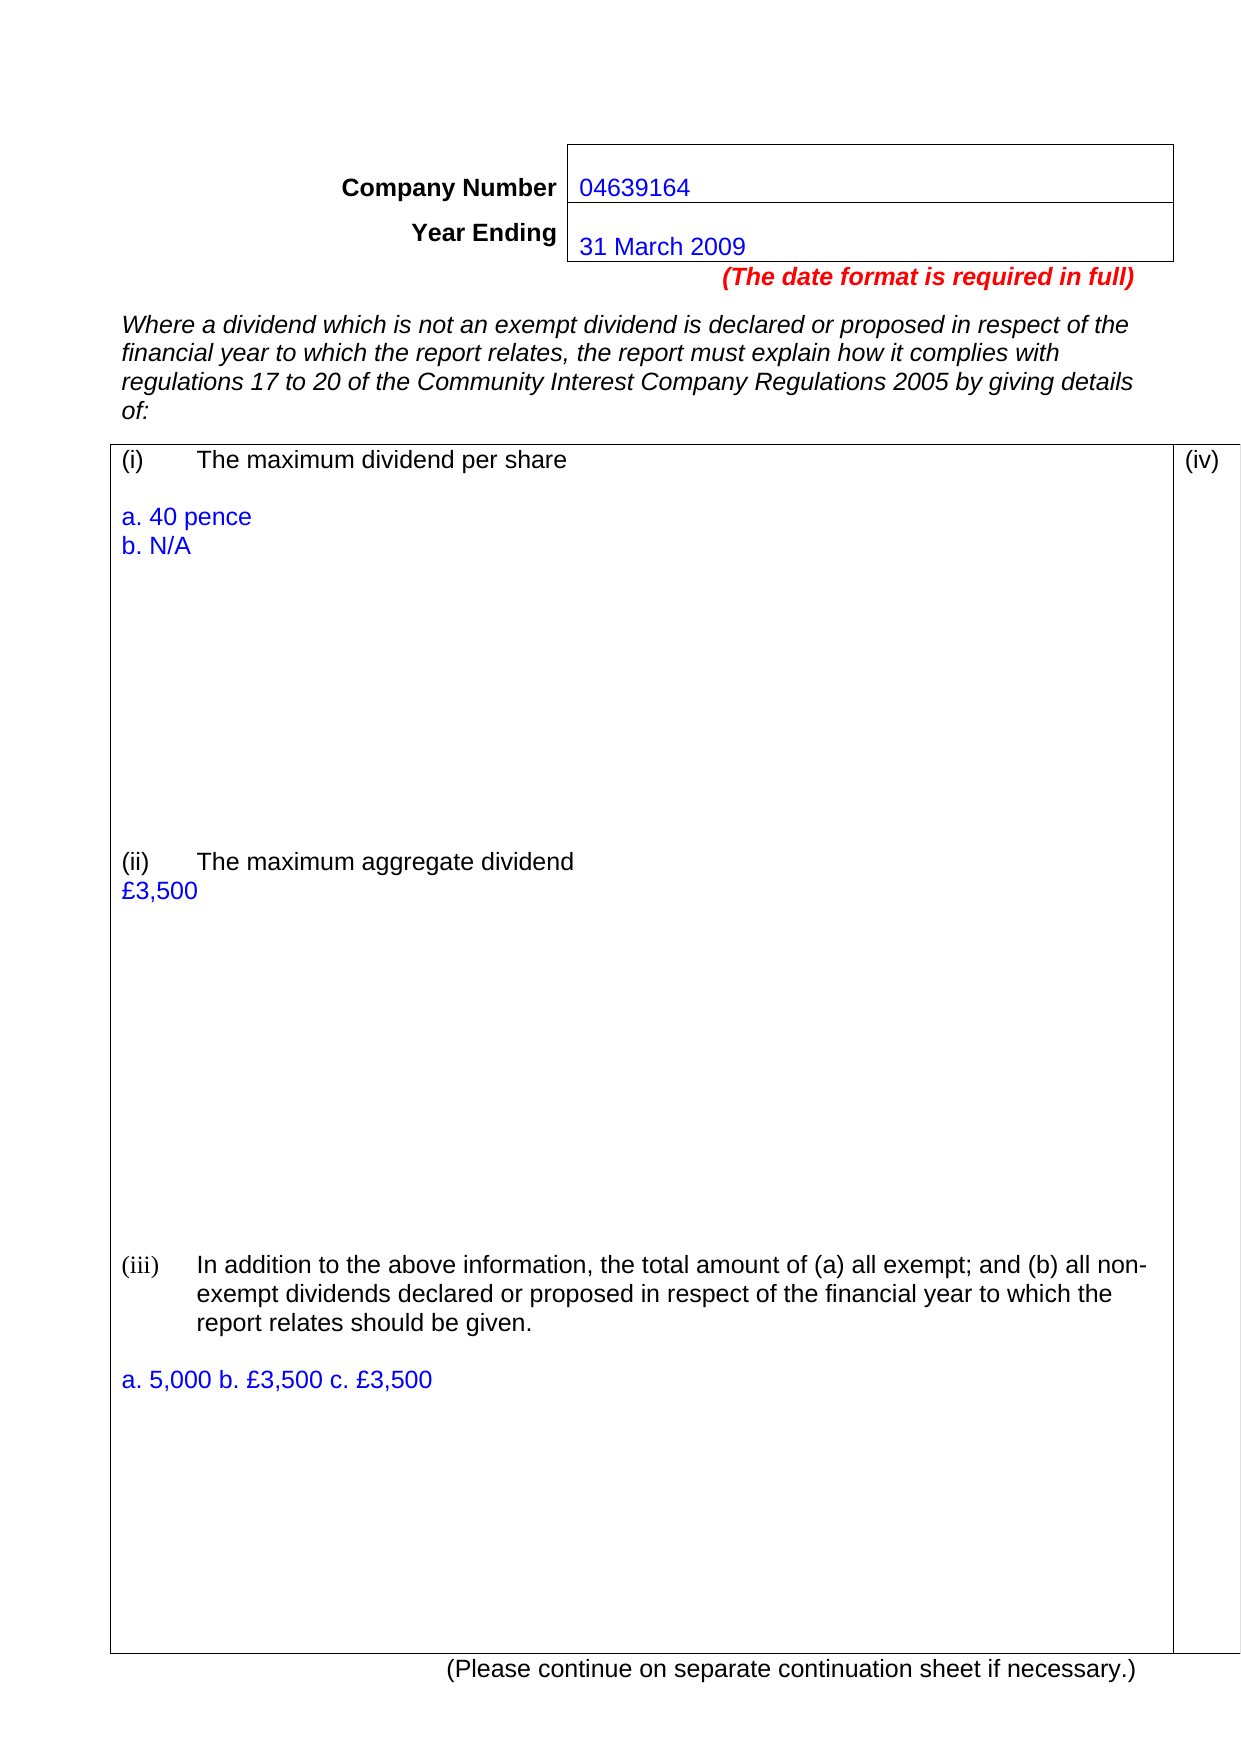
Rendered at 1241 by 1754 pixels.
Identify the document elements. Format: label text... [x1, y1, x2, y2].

table_cell 31 March 2009 [568, 203, 1173, 261]
text (Please continue on separate continuation sheet if necessary.) [187, 1654, 1137, 1682]
table_cell [1174, 445, 1240, 1652]
table_header 04639164 [568, 145, 1173, 202]
table_header Company Number [110, 144, 567, 202]
table_header Where a dividend which is not an exempt dividend is declared or proposed in respect of the financial year to which the report relates, the report must explain how it complies with regulations 17 to 20 of the Community Interest Company Regulations 2005 by giving details of: [110, 291, 1173, 444]
table_header [1173, 291, 1240, 444]
table_cell The maximum dividend per share a. 40 pence b. N/A The maximum aggregate dividend £3,500 In addition to the above information, the total amount of (a) all exempt; and (b) all non-exempt dividends declared or proposed in respect of the financial year to which the report relates should be given. a. 5,000 b. £3,500 c. £3,500 [111, 445, 1173, 1652]
table_cell Year Ending [110, 202, 567, 261]
text (The date format is required in full) [187, 262, 1137, 291]
